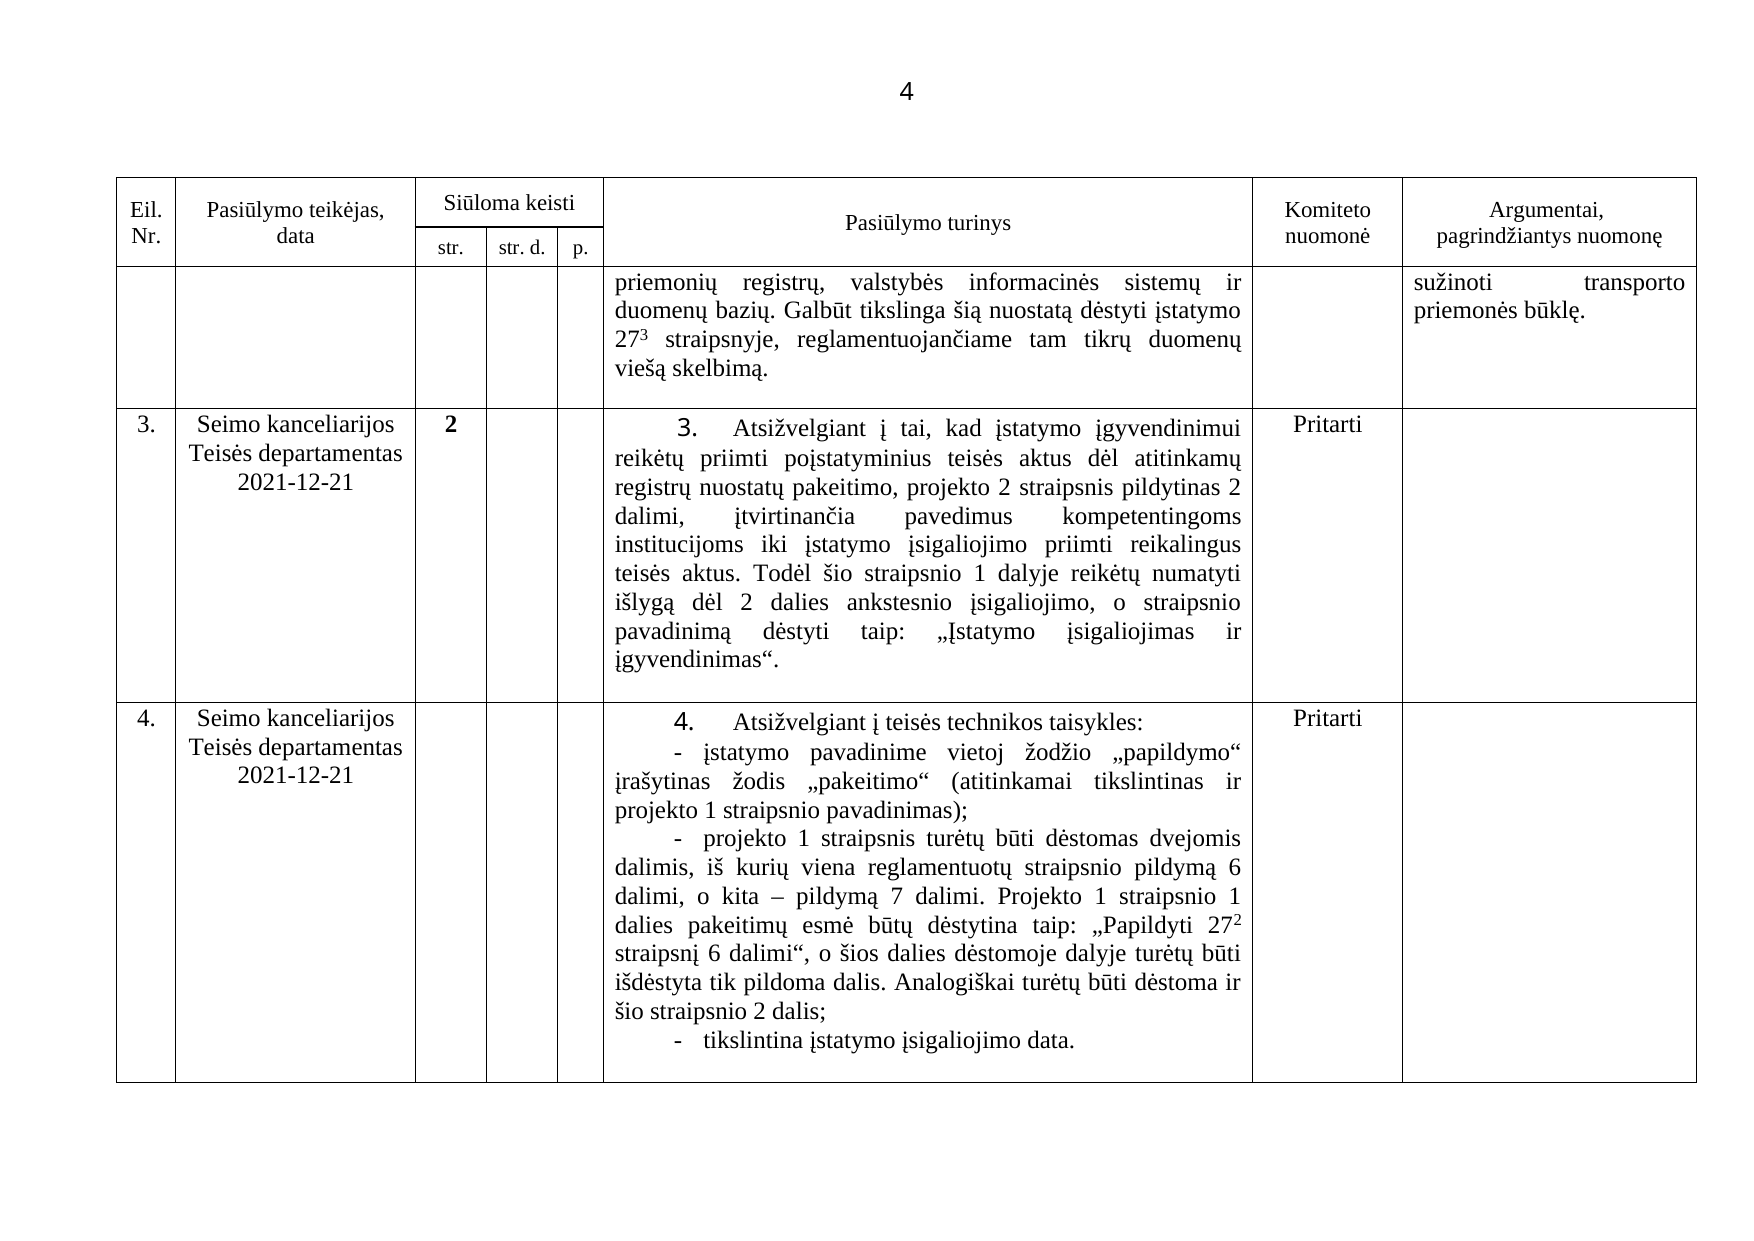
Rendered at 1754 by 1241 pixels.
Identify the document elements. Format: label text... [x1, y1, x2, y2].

table_cell [558, 703, 603, 1082]
table_header Pasiūlymo teikėjas, data [176, 178, 415, 266]
table_cell 4. [117, 703, 175, 1082]
table_header Pasiūlymo turinys [604, 178, 1252, 266]
table_header Eil. Nr. [117, 178, 175, 266]
table_cell priemonių registrų, valstybės informacinės sistemų ir duomenų bazių. Galbūt tikslinga šią nuostatą dėstyti įstatymo 273 straipsnyje, reglamentuojančiame tam tikrų duomenų viešą skelbimą. [604, 267, 1252, 408]
table_cell Seimo kanceliarijos Teisės departamentas 2021-12-21 [176, 703, 415, 1082]
table_cell [487, 267, 557, 408]
table_cell sužinoti transporto priemonės būklę. [1403, 267, 1696, 408]
table_cell [176, 267, 415, 408]
table_header Komiteto nuomonė [1253, 178, 1402, 266]
table_cell [1403, 703, 1696, 1082]
table_cell [487, 409, 557, 702]
table_cell 2 [416, 409, 486, 702]
table_cell Atsižvelgiant į tai, kad įstatymo įgyvendinimui reikėtų priimti poįstatyminius teisės aktus dėl atitinkamų registrų nuostatų pakeitimo, projekto 2 straipsnis pildytinas 2 dalimi, įtvirtinančia pavedimus kompetentingoms institucijoms iki įstatymo įsigaliojimo priimti reikalingus teisės aktus. Todėl šio straipsnio 1 dalyje reikėtų numatyti išlygą dėl 2 dalies ankstesnio įsigaliojimo, o straipsnio pavadinimą dėstyti taip: „Įstatymo įsigaliojimas ir įgyvendinimas“. [604, 409, 1252, 702]
table_cell str. d. [487, 228, 557, 266]
table_cell [1403, 409, 1696, 702]
table_cell [416, 267, 486, 408]
table_cell [117, 267, 175, 408]
table_cell Atsižvelgiant į teisės technikos taisykles: įstatymo pavadinime vietoj žodžio „papildymo“ įrašytinas žodis „pakeitimo“ (atitinkamai tikslintinas ir projekto 1 straipsnio pavadinimas); projekto 1 straipsnis turėtų būti dėstomas dvejomis dalimis, iš kurių viena reglamentuotų straipsnio pildymą 6 dalimi, o kita – pildymą 7 dalimi. Projekto 1 straipsnio 1 dalies pakeitimų esmė būtų dėstytina taip: „Papildyti 272 straipsnį 6 dalimi“, o šios dalies dėstomoje dalyje turėtų būti išdėstyta tik pildoma dalis. Analogiškai turėtų būti dėstoma ir šio straipsnio 2 dalis; tikslintina įstatymo įsigaliojimo data. [604, 703, 1252, 1082]
table_cell [558, 267, 603, 408]
table_cell Pritarti [1253, 703, 1402, 1082]
table_cell Pritarti [1253, 409, 1402, 702]
table_cell [1253, 267, 1402, 408]
table_cell 3. [117, 409, 175, 702]
table_cell [558, 409, 603, 702]
table_cell p. [558, 228, 603, 266]
table_cell str. [416, 228, 486, 266]
table_cell [487, 703, 557, 1082]
table_cell [416, 703, 486, 1082]
table_header Siūloma keisti [416, 178, 603, 226]
table_cell Seimo kanceliarijos Teisės departamentas 2021-12-21 [176, 409, 415, 702]
table_header Argumentai, pagrindžiantys nuomonę [1403, 178, 1696, 266]
